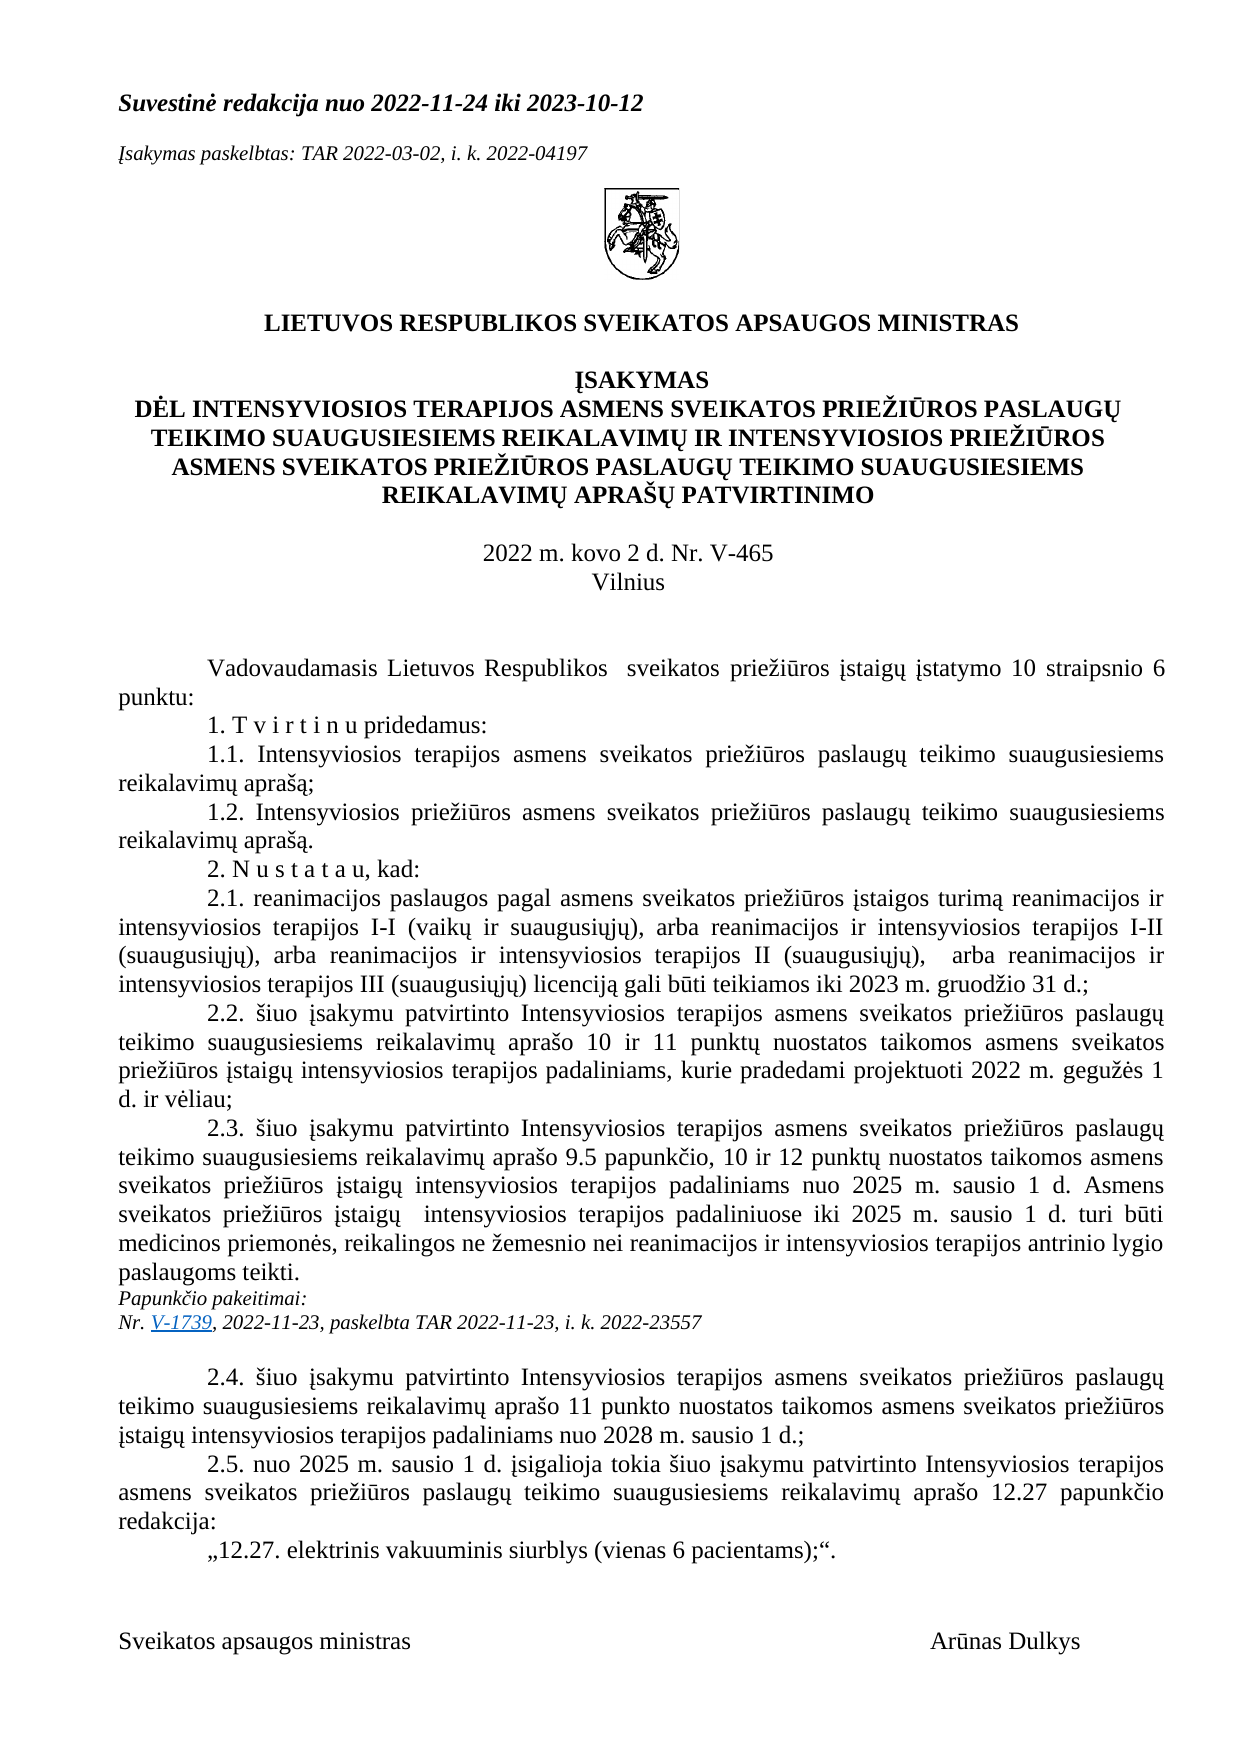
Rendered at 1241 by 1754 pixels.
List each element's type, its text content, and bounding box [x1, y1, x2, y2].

text Suvestinė redakcija nuo 2022-11-24 iki 2023-10-12 [118, 88, 1165, 117]
text 2022 m. kovo 2 d. Nr. V-465 [118, 538, 1138, 567]
text 2.5. nuo 2025 m. sausio 1 d. įsigalioja tokia šiuo įsakymu patvirtinto Intensyviosios terapijos asmens sveikatos priežiūros paslaugų teikimo suaugusiesiems reikalavimų aprašo 12.27 papunkčio redakcija: [118, 1449, 1165, 1535]
text 2.1. reanimacijos paslaugos pagal asmens sveikatos priežiūros įstaigos turimą reanimacijos ir intensyviosios terapijos I-I (vaikų ir suaugusiųjų), arba reanimacijos ir intensyviosios terapijos I-II (suaugusiųjų), arba reanimacijos ir intensyviosios terapijos II (suaugusiųjų), arba reanimacijos ir intensyviosios terapijos III (suaugusiųjų) licenciją gali būti teikiamos iki 2023 m. gruodžio 31 d.; [118, 883, 1165, 998]
text 2.2. šiuo įsakymu patvirtinto Intensyviosios terapijos asmens sveikatos priežiūros paslaugų teikimo suaugusiesiems reikalavimų aprašo 10 ir 11 punktų nuostatos taikomos asmens sveikatos priežiūros įstaigų intensyviosios terapijos padaliniams, kurie pradedami projektuoti 2022 m. gegužės 1 d. ir vėliau; [118, 998, 1165, 1113]
text LIETUVOS RESPUBLIKOS SVEIKATOS APSAUGOS MINISTRAS [118, 308, 1165, 337]
text 2. N u s t a t a u, kad: [118, 854, 1165, 883]
text Sveikatos apsaugos ministras Arūnas Dulkys [118, 1624, 1138, 1655]
text Nr. V-1739, 2022-11-23, paskelbta TAR 2022-11-23, i. k. 2022-23557 [118, 1310, 1165, 1334]
text DĖL Intensyviosios TERAPIJOS ASMENS SVEIKATOS PRIEŽIŪROS PASLAUGŲ teikimo suaugusiesiems reikalavimų ir intensyviosios PriEžiūros asmens sveikatos priežiūros paslaugų teikimo suaugusiesiems reikalavimų APRAŠų PATVIRTInIMO [118, 394, 1138, 509]
text Vadovaudamasis Lietuvos Respublikos sveikatos priežiūros įstaigų įstatymo 10 straipsnio 6 punktu: [118, 653, 1165, 711]
text 1.1. Intensyviosios terapijos asmens sveikatos priežiūros paslaugų teikimo suaugusiesiems reikalavimų aprašą; [118, 739, 1165, 797]
text „12.27. elektrinis vakuuminis siurblys (vienas 6 pacientams);“. [118, 1535, 1165, 1564]
text 1. T v i r t i n u pridedamus: [118, 711, 1165, 739]
text Įsakymas paskelbtas: TAR 2022-03-02, i. k. 2022-04197 [118, 141, 1165, 165]
text Papunkčio pakeitimai: [118, 1286, 1165, 1310]
text 2.3. šiuo įsakymu patvirtinto Intensyviosios terapijos asmens sveikatos priežiūros paslaugų teikimo suaugusiesiems reikalavimų aprašo 9.5 papunkčio, 10 ir 12 punktų nuostatos taikomos asmens sveikatos priežiūros įstaigų intensyviosios terapijos padaliniams nuo 2025 m. sausio 1 d. Asmens sveikatos priežiūros įstaigų intensyviosios terapijos padaliniuose iki 2025 m. sausio 1 d. turi būti medicinos priemonės, reikalingos ne žemesnio nei reanimacijos ir intensyviosios terapijos antrinio lygio paslaugoms teikti. [118, 1113, 1165, 1286]
text 1.2. Intensyviosios priežiūros asmens sveikatos priežiūros paslaugų teikimo suaugusiesiems reikalavimų aprašą. [118, 797, 1165, 854]
text ĮSAKYMAS [118, 366, 1165, 394]
text 2.4. šiuo įsakymu patvirtinto Intensyviosios terapijos asmens sveikatos priežiūros paslaugų teikimo suaugusiesiems reikalavimų aprašo 11 punkto nuostatos taikomos asmens sveikatos priežiūros įstaigų intensyviosios terapijos padaliniams nuo 2028 m. sausio 1 d.; [118, 1362, 1165, 1449]
text Vilnius [118, 567, 1138, 596]
